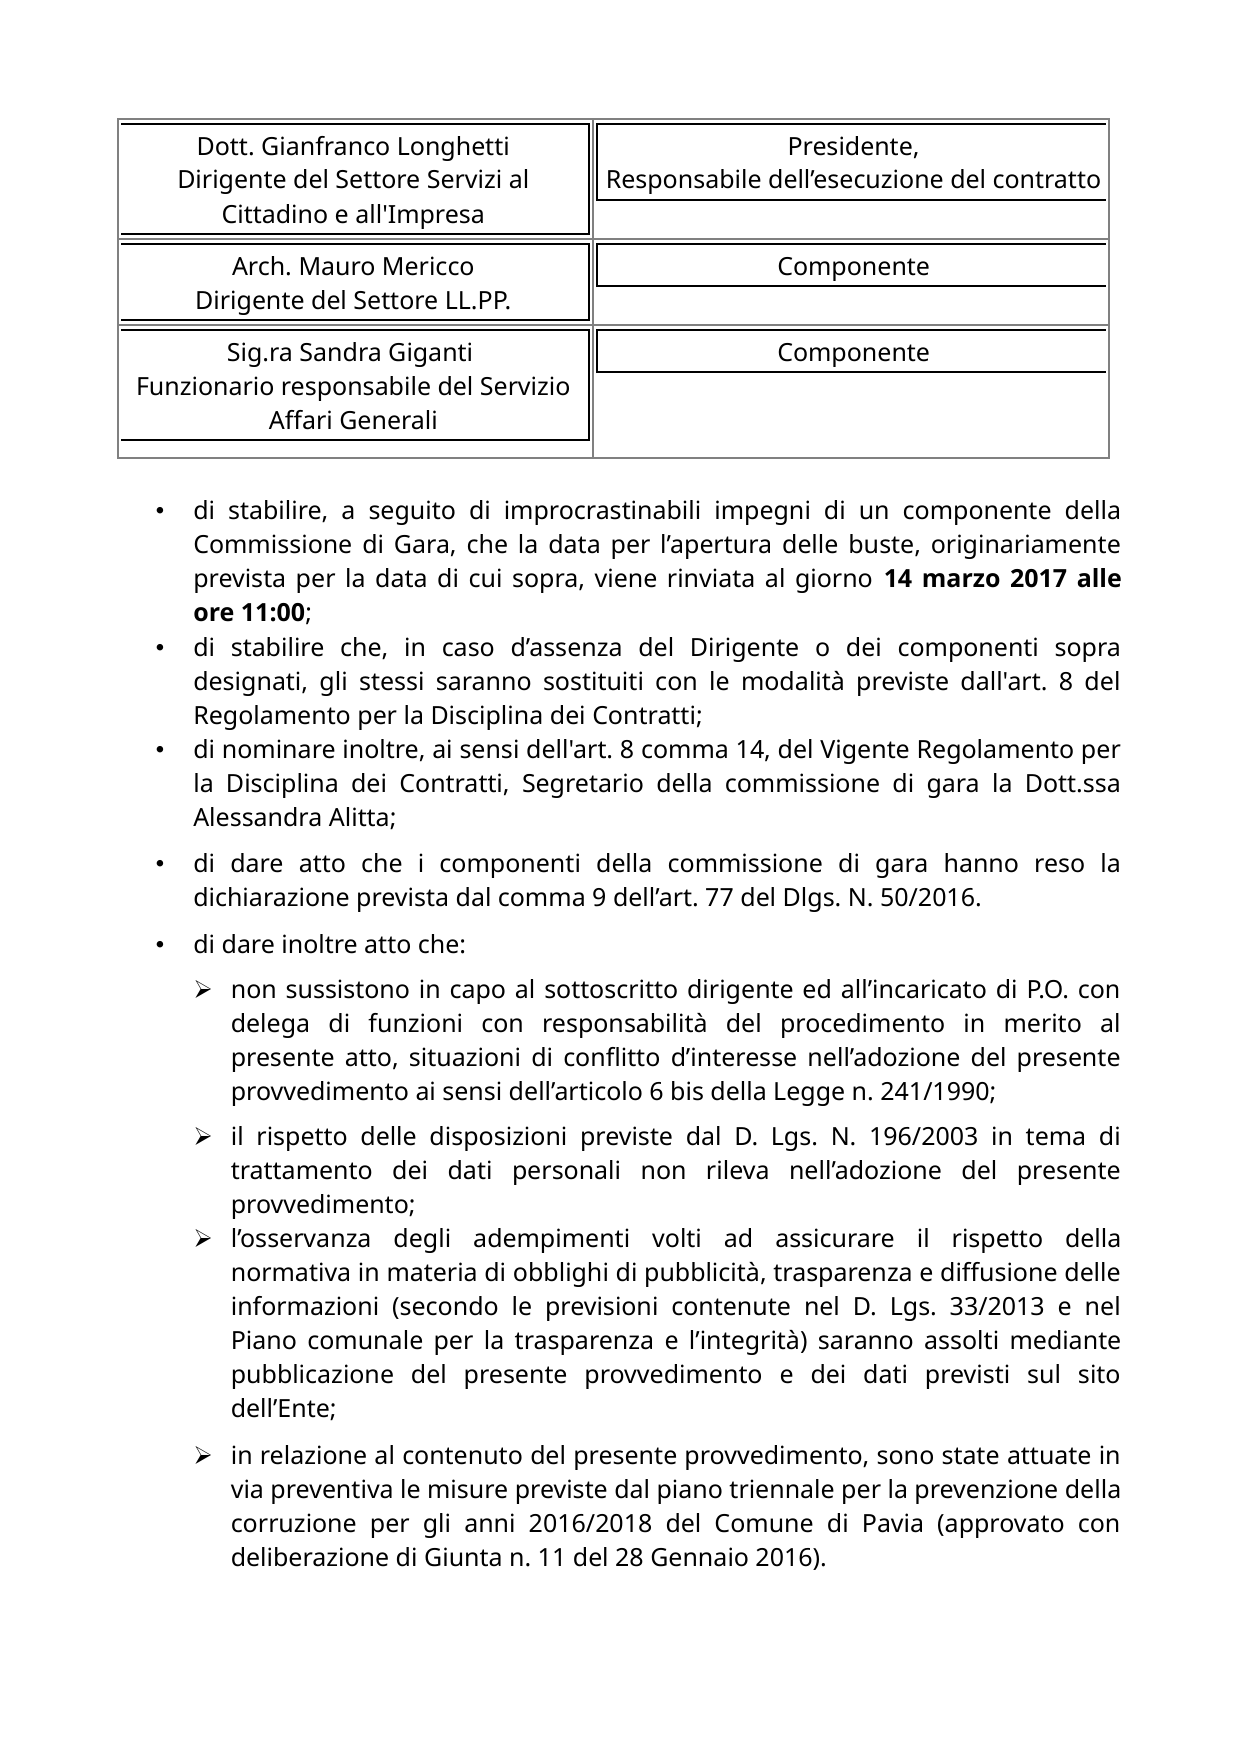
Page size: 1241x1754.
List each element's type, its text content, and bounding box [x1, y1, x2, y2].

table_cell Sig.ra Sandra Giganti Funzionario responsabile del Servizio Affari Generali [119, 326, 592, 457]
list di dare atto che i componenti della commissione di gara hanno reso la dichiarazione prevista dal comma 9 dell’art. 77 del Dlgs. N. 50/2016. [156, 846, 1122, 914]
list in relazione al contenuto del presente provvedimento, sono state attuate in via preventiva le misure previste dal piano triennale per la prevenzione della corruzione per gli anni 2016/2018 del Comune di Pavia (approvato con deliberazione di Giunta n. 11 del 28 Gennaio 2016). [193, 1437, 1122, 1573]
list di stabilire, a seguito di improcrastinabili impegni di un componente della Commissione di Gara, che la data per l’apertura delle buste, originariamente prevista per la data di cui sopra, viene rinviata al giorno 14 marzo 2017 alle ore 11:00; [156, 493, 1122, 629]
table_cell Componente [594, 240, 1108, 324]
table_header Presidente, Responsabile dell’esecuzione del contratto [594, 120, 1108, 238]
list di dare inoltre atto che: [156, 927, 1122, 961]
list non sussistono in capo al sottoscritto dirigente ed all’incaricato di P.O. con delega di funzioni con responsabilità del procedimento in merito al presente atto, situazioni di conflitto d’interesse nell’adozione del presente provvedimento ai sensi dell’articolo 6 bis della Legge n. 241/1990; [193, 971, 1122, 1108]
list l’osservanza degli adempimenti volti ad assicurare il rispetto della normativa in materia di obblighi di pubblicità, trasparenza e diffusione delle informazioni (secondo le previsioni contenute nel D. Lgs. 33/2013 e nel Piano comunale per la trasparenza e l’integrità) saranno assolti mediante pubblicazione del presente provvedimento e dei dati previsti sul sito dell’Ente; [193, 1220, 1122, 1425]
list il rispetto delle disposizioni previste dal D. Lgs. N. 196/2003 in tema di trattamento dei dati personali non rileva nell’adozione del presente provvedimento; [193, 1118, 1122, 1220]
table_cell Arch. Mauro Mericco Dirigente del Settore LL.PP. [119, 240, 592, 324]
table_cell Componente [594, 326, 1108, 457]
table_header Dott. Gianfranco Longhetti Dirigente del Settore Servizi al Cittadino e all'Impresa [119, 120, 592, 238]
list di stabilire che, in caso d’assenza del Dirigente o dei componenti sopra designati, gli stessi saranno sostituiti con le modalità previste dall'art. 8 del Regolamento per la Disciplina dei Contratti; [156, 629, 1122, 731]
list di nominare inoltre, ai sensi dell'art. 8 comma 14, del Vigente Regolamento per la Disciplina dei Contratti, Segretario della commissione di gara la Dott.ssa Alessandra Alitta; [156, 731, 1122, 833]
